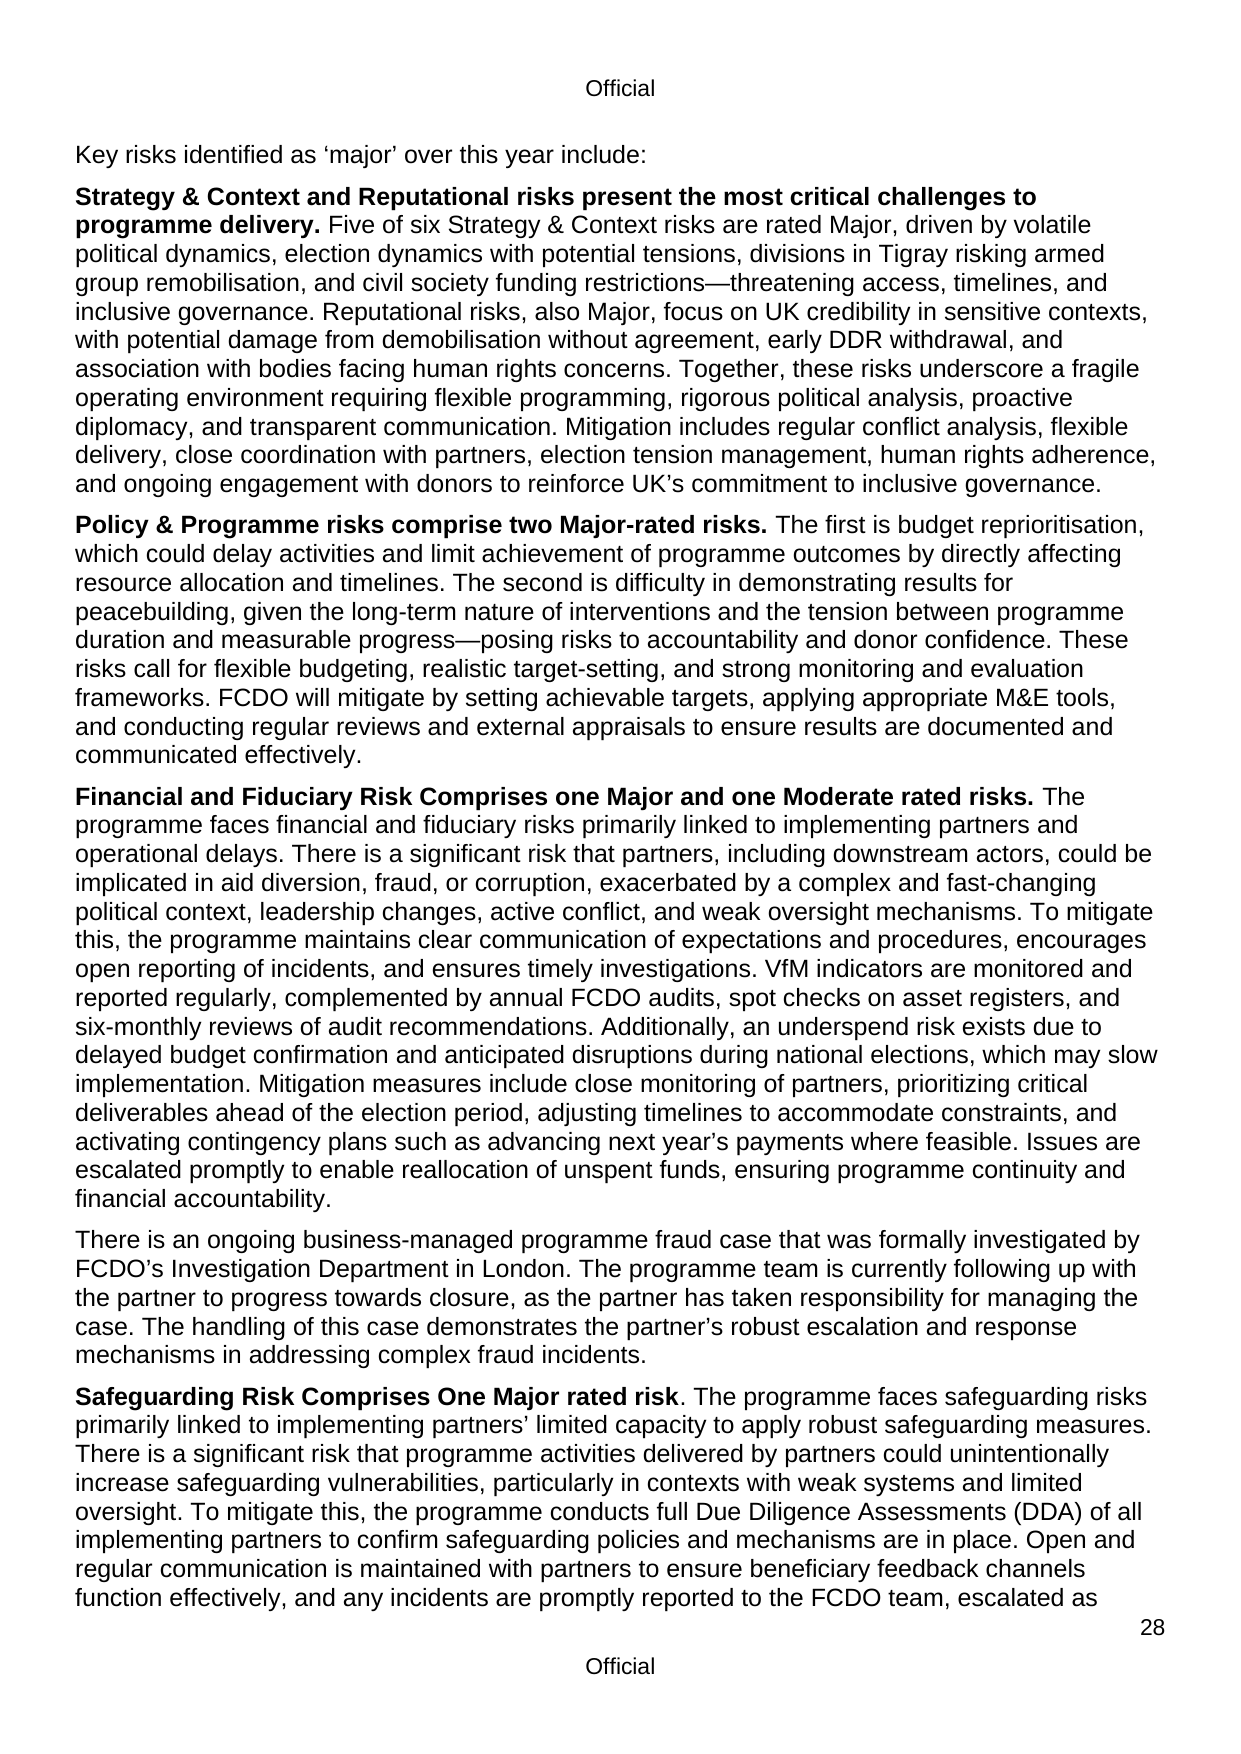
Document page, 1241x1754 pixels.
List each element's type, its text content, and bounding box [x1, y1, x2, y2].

text Strategy & Context and Reputational risks present the most critical challenges to programme delivery. Five of six Strategy & Context risks are rated Major, driven by volatile political dynamics, election dynamics with potential tensions, divisions in Tigray risking armed group remobilisation, and civil society funding restrictions—threatening access, timelines, and inclusive governance. Reputational risks, also Major, focus on UK credibility in sensitive contexts, with potential damage from demobilisation without agreement, early DDR withdrawal, and association with bodies facing human rights concerns. Together, these risks underscore a fragile operating environment requiring flexible programming, rigorous political analysis, proactive diplomacy, and transparent communication. Mitigation includes regular conflict analysis, flexible delivery, close coordination with partners, election tension management, human rights adherence, and ongoing engagement with donors to reinforce UK’s commitment to inclusive governance. [75, 181, 1165, 498]
text There is an ongoing business-managed programme fraud case that was formally investigated by FCDO’s Investigation Department in London. The programme team is currently following up with the partner to progress towards closure, as the partner has taken responsibility for managing the case. The handling of this case demonstrates the partner’s robust escalation and response mechanisms in addressing complex fraud incidents. [75, 1225, 1165, 1369]
text Key risks identified as ‘major’ over this year include: [75, 140, 1165, 169]
text Policy & Programme risks comprise two Major-rated risks. The first is budget reprioritisation, which could delay activities and limit achievement of programme outcomes by directly affecting resource allocation and timelines. The second is difficulty in demonstrating results for peacebuilding, given the long-term nature of interventions and the tension between programme duration and measurable progress—posing risks to accountability and donor confidence. These risks call for flexible budgeting, realistic target-setting, and strong monitoring and evaluation frameworks. FCDO will mitigate by setting achievable targets, applying appropriate M&E tools, and conducting regular reviews and external appraisals to ensure results are documented and communicated effectively. [75, 510, 1165, 769]
text Safeguarding Risk Comprises One Major rated risk. The programme faces safeguarding risks primarily linked to implementing partners’ limited capacity to apply robust safeguarding measures. There is a significant risk that programme activities delivered by partners could unintentionally increase safeguarding vulnerabilities, particularly in contexts with weak systems and limited oversight. To mitigate this, the programme conducts full Due Diligence Assessments (DDA) of all implementing partners to confirm safeguarding policies and mechanisms are in place. Open and regular communication is maintained with partners to ensure beneficiary feedback channels function effectively, and any incidents are promptly reported to the FCDO team, escalated as [75, 1381, 1165, 1611]
text Financial and Fiduciary Risk Comprises one Major and one Moderate rated risks. The programme faces financial and fiduciary risks primarily linked to implementing partners and operational delays. There is a significant risk that partners, including downstream actors, could be implicated in aid diversion, fraud, or corruption, exacerbated by a complex and fast-changing political context, leadership changes, active conflict, and weak oversight mechanisms. To mitigate this, the programme maintains clear communication of expectations and procedures, encourages open reporting of incidents, and ensures timely investigations. VfM indicators are monitored and reported regularly, complemented by annual FCDO audits, spot checks on asset registers, and six-monthly reviews of audit recommendations. Additionally, an underspend risk exists due to delayed budget confirmation and anticipated disruptions during national elections, which may slow implementation. Mitigation measures include close monitoring of partners, prioritizing critical deliverables ahead of the election period, adjusting timelines to accommodate constraints, and activating contingency plans such as advancing next year’s payments where feasible. Issues are escalated promptly to enable reallocation of unspent funds, ensuring programme continuity and financial accountability. [75, 781, 1165, 1213]
